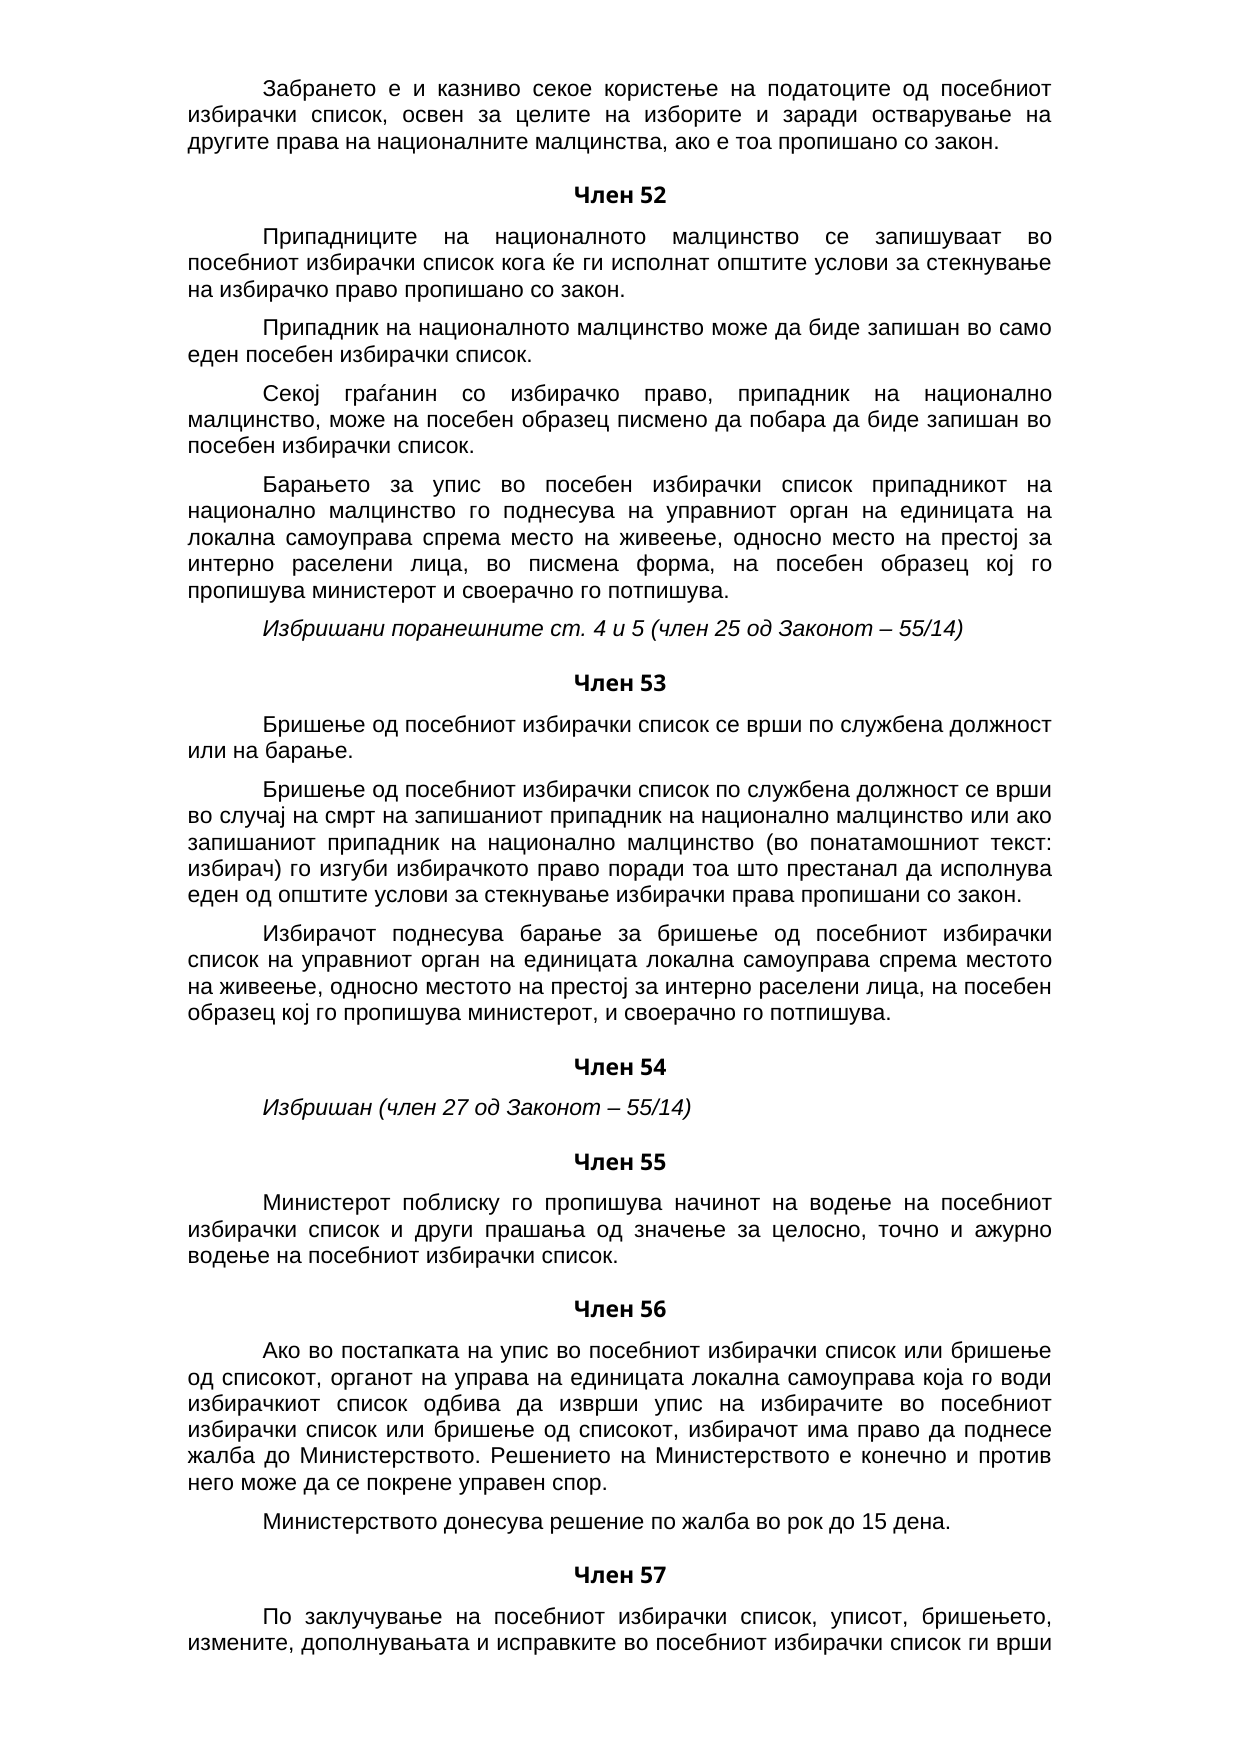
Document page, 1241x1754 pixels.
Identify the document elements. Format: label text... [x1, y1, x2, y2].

text Член 53 [262, 667, 978, 698]
text Избришан (член 27 од Законот – 55/14) [187, 1094, 1053, 1121]
text Избирачот поднесува барање за бришење од посебниот избирачки список на управниот орган на единицата локална самоуправа спрема местото на живеење, односно местото на престој за интерно раселени лица, на посебен образец кој го пропишува министерот, и своерачно го потпишува. [187, 920, 1053, 1025]
text Избришани поранешните ст. 4 и 5 (член 25 од Законот – 55/14) [187, 615, 1053, 642]
text Министерството донесува решение по жалба во рок до 15 дена. [187, 1508, 1053, 1534]
text Бришење од посебниот избирачки список по службена должност се врши во случај на смрт на запишаниот припадник на национално малцинство или ако запишаниот припадник на национално малцинство (во понатамошниот текст: избирач) го изгуби избирачкото право поради тоа што престанал да исполнува еден од општите услови за стекнување избирачки права пропишани со закон. [187, 776, 1053, 907]
text Член 55 [262, 1146, 978, 1177]
text Забрането е и казниво секое користење на податоците од посебниот избирачки список, освен за целите на изборите и заради остварување на другите права на националните малцинства, ако е тоа пропишано со закон. [187, 75, 1053, 154]
text Министерот поблиску го пропишува начинот на водење на посебниот избирачки список и други прашања од значење за целосно, точно и ажурно водење на посебниот избирачки список. [187, 1189, 1053, 1268]
text Припадник на националното малцинство може да биде запишан во само еден посебен избирачки список. [187, 314, 1053, 367]
text Припадниците на националното малцинство се запишуваат во посебниот избирачки список кога ќе ги исполнат општите услови за стекнување на избирачко право пропишано со закон. [187, 223, 1053, 302]
text Бришење од посебниот избирачки список се врши по службена должност или на барање. [187, 711, 1053, 763]
text Член 54 [262, 1050, 978, 1082]
text Член 56 [262, 1293, 978, 1324]
text Секој граѓанин со избирачко право, припадник на национално малцинство, може на посебен образец писмено да побара да биде запишан во посебен избирачки список. [187, 379, 1053, 459]
text Барањето за упис во посебен избирачки список припадникот на национално малцинство го поднесува на управниот орган на единицата на локална самоуправа спрема место на живеење, односно место на престој за интерно раселени лица, во писмена форма, на посебен образец кој го пропишува министерот и своерачно го потпишува. [187, 471, 1053, 603]
text Ако во постапката на упис во посебниот избирачки список или бришење од списокот, органот на управа на единицата локална самоуправа која го води избирачкиот список одбива да изврши упис на избирачите во посебниот избирачки список или бришење од списокот, избирачот има право да поднесе жалба до Министерството. Решението на Министерството е конечно и против него може да се покрене управен спор. [187, 1337, 1053, 1495]
text Член 52 [262, 179, 978, 210]
text Член 57 [262, 1559, 978, 1590]
text По заклучување на посебниот избирачки список, уписот, бришењето, измените, дополнувањата и исправките во посебниот избирачки список ги врши [187, 1603, 1053, 1656]
